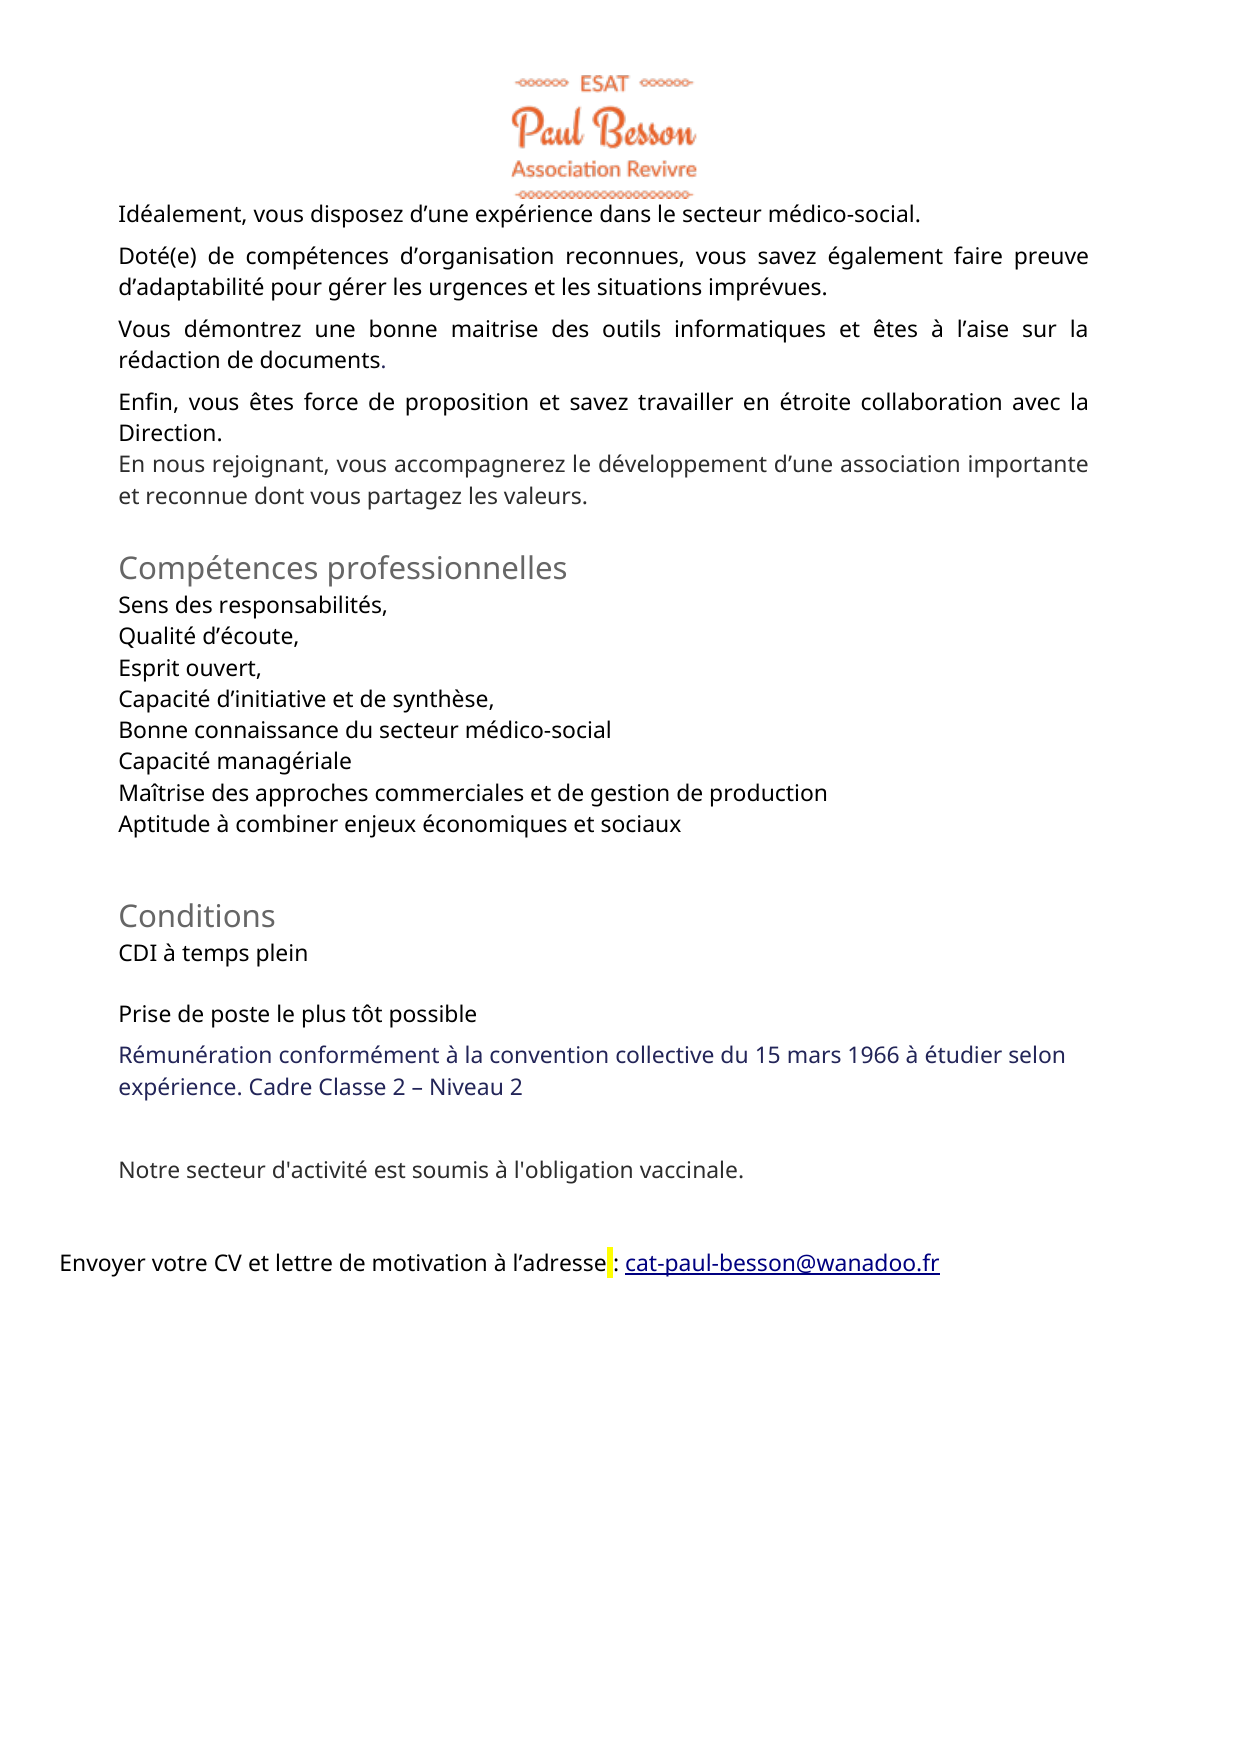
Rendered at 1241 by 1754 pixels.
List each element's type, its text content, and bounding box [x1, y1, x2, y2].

text Esprit ouvert, [118, 651, 1090, 683]
text Vous démontrez une bonne maitrise des outils informatiques et êtes à l’aise sur la rédaction de documents. [118, 313, 1090, 376]
text Compétences professionnelles [59, 546, 1181, 589]
text Capacité d’initiative et de synthèse, [118, 683, 1090, 714]
text Envoyer votre CV et lettre de motivation à l’adresse : cat-paul-besson@wanadoo.fr [59, 1247, 1181, 1278]
text CDI à temps plein [118, 937, 1090, 968]
text Notre secteur d'activité est soumis à l'obligation vaccinale. [118, 1123, 1090, 1185]
text Prise de poste le plus tôt possible [59, 998, 1181, 1029]
text Qualité d’écoute, [118, 620, 1090, 651]
text Sens des responsabilités, [118, 589, 1090, 620]
text Capacité managériale [118, 745, 1090, 776]
text Conditions [59, 894, 1181, 937]
text Bonne connaissance du secteur médico-social [118, 714, 1090, 745]
text Enfin, vous êtes force de proposition et savez travailler en étroite collaboration avec la Direction. En nous rejoignant, vous accompagnerez le développement d’une association importante et reconnue dont vous partagez les valeurs. [118, 386, 1090, 511]
text Rémunération conformément à la convention collective du 15 mars 1966 à étudier selon expérience. Cadre Classe 2 – Niveau 2 [118, 1039, 1090, 1102]
text Maîtrise des approches commerciales et de gestion de production [118, 776, 1090, 808]
text Idéalement, vous disposez d’une expérience dans le secteur médico-social. [118, 198, 1090, 230]
text Doté(e) de compétences d’organisation reconnues, vous savez également faire preuve d’adaptabilité pour gérer les urgences et les situations imprévues. [118, 240, 1090, 303]
text Aptitude à combiner enjeux économiques et sociaux [118, 808, 1090, 839]
